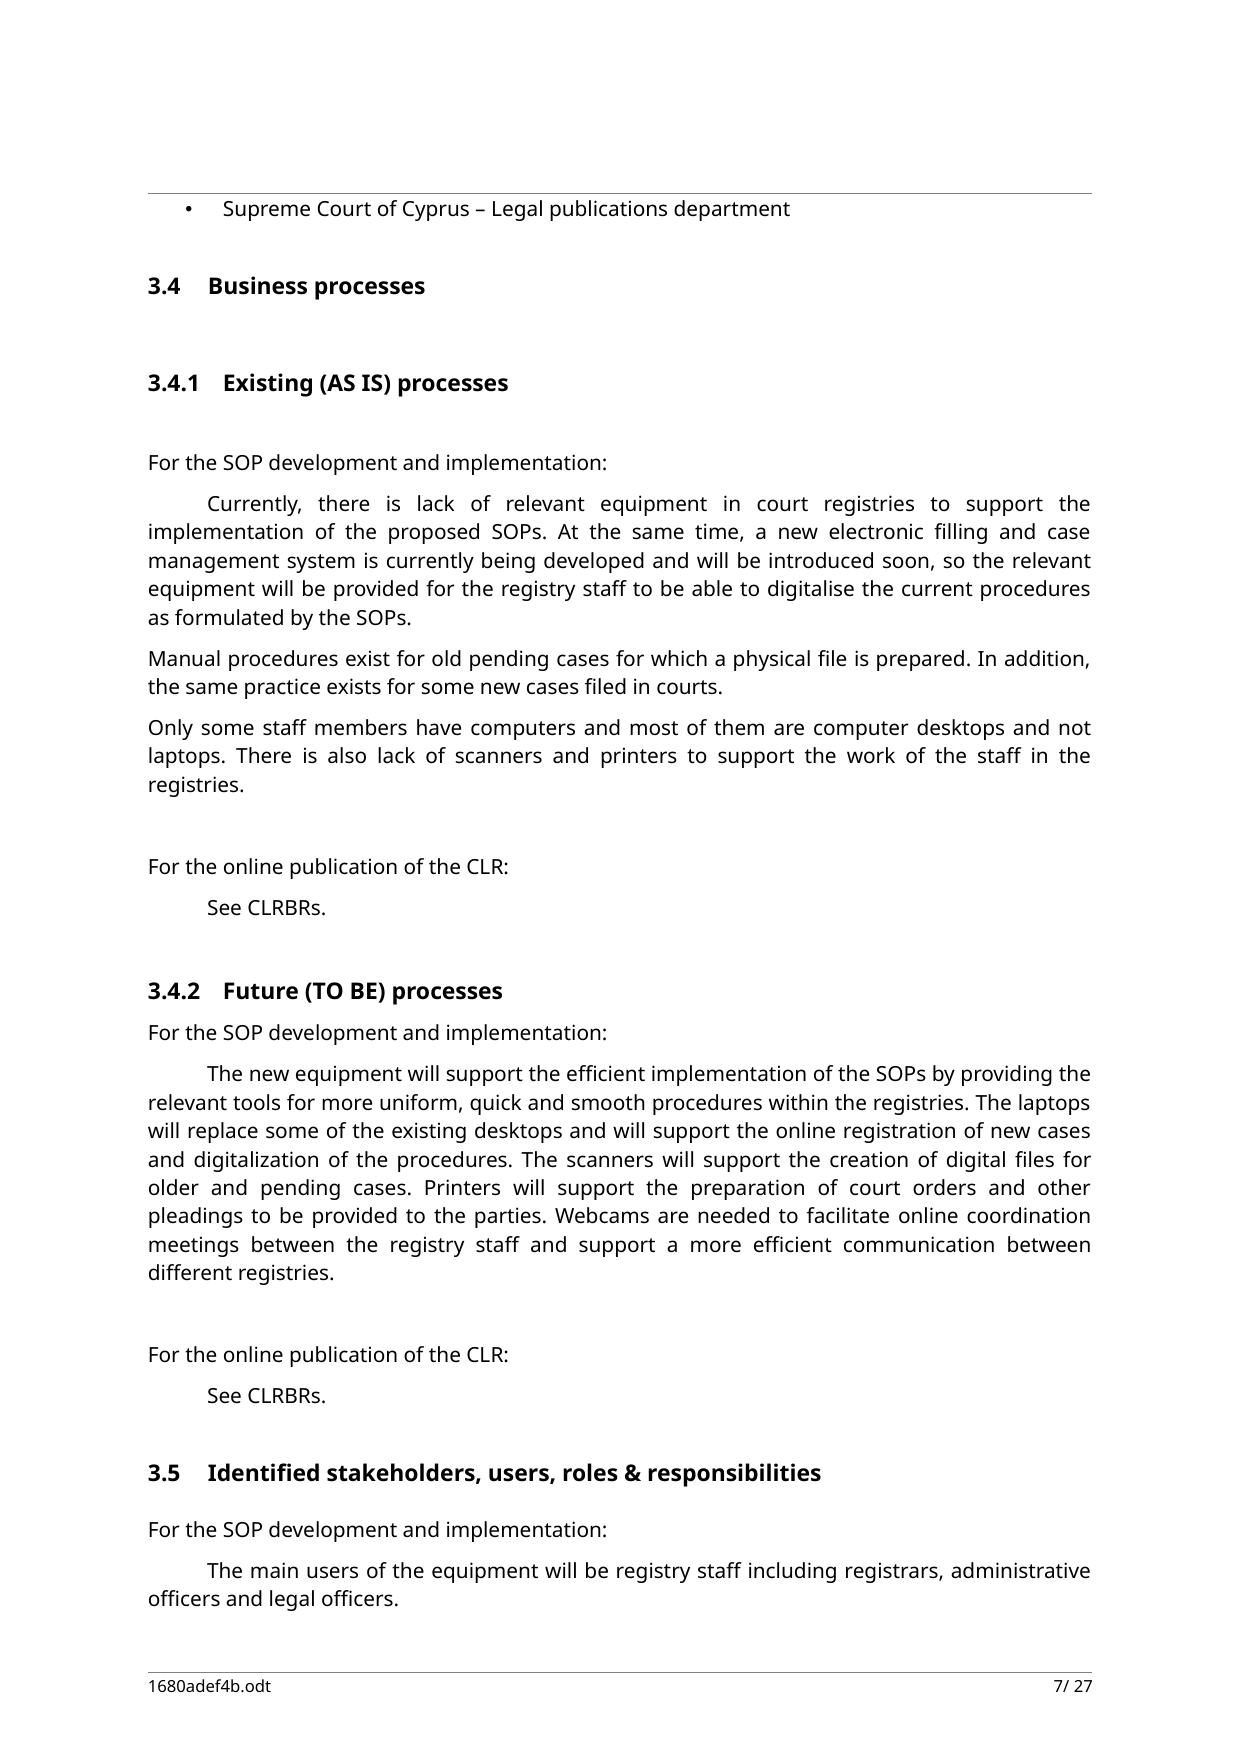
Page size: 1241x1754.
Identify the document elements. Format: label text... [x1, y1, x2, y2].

subtitle Business processes [148, 270, 1092, 301]
text For the SOP development and implementation: [148, 1018, 1092, 1047]
text The new equipment will support the efficient implementation of the SOPs by providing the relevant tools for more uniform, quick and smooth procedures within the registries. The laptops will replace some of the existing desktops and will support the online registration of new cases and digitalization of the procedures. The scanners will support the creation of digital files for older and pending cases. Printers will support the preparation of court orders and other pleadings to be provided to the parties. Webcams are needed to facilitate online coordination meetings between the registry staff and support a more efficient communication between different registries. [148, 1059, 1092, 1287]
text See CLRBRs. [148, 1381, 1092, 1410]
text Manual procedures exist for old pending cases for which a physical file is prepared. In addition, the same practice exists for some new cases filed in courts. [148, 644, 1092, 701]
subtitle Identified stakeholders, users, roles & responsibilities [148, 1457, 1092, 1488]
subtitle Future (TO BE) processes [148, 975, 1092, 1006]
list Supreme Court of Cyprus – Legal publications department [185, 194, 1092, 223]
text For the SOP development and implementation: [148, 448, 1092, 477]
text Only some staff members have computers and most of them are computer desktops and not laptops. There is also lack of scanners and printers to support the work of the staff in the registries. [148, 713, 1092, 798]
text For the online publication of the CLR: [148, 1340, 1092, 1369]
text See CLRBRs. [148, 893, 1092, 921]
text The main users of the equipment will be registry staff including registrars, administrative officers and legal officers. [148, 1556, 1092, 1613]
subtitle Existing (AS IS) processes [148, 366, 1092, 398]
text For the online publication of the CLR: [148, 852, 1092, 880]
text For the SOP development and implementation: [148, 1515, 1092, 1544]
text Currently, there is lack of relevant equipment in court registries to support the implementation of the proposed SOPs. At the same time, a new electronic filling and case management system is currently being developed and will be introduced soon, so the relevant equipment will be provided for the registry staff to be able to digitalise the current procedures as formulated by the SOPs. [148, 489, 1092, 631]
